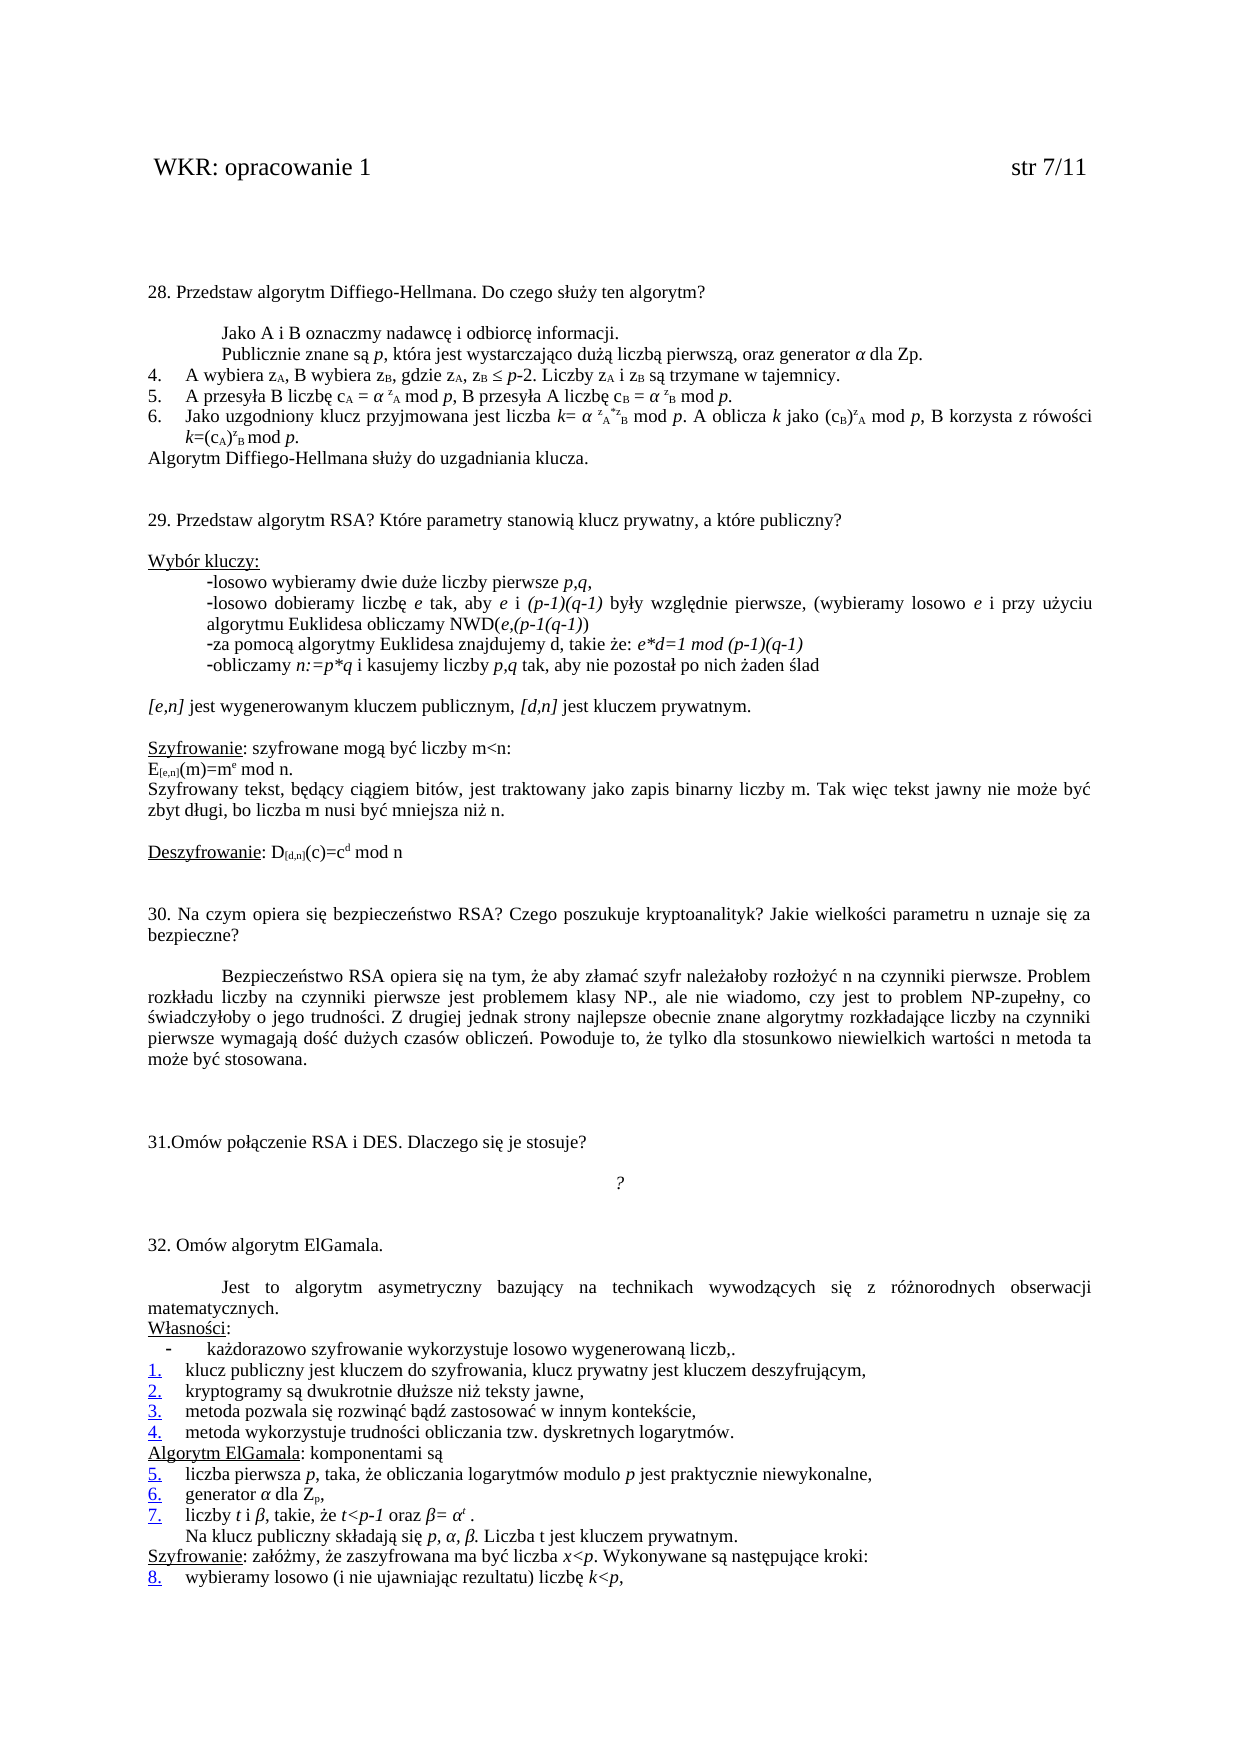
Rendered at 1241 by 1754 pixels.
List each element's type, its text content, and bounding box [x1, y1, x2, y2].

text Szyfrowany tekst, będący ciągiem bitów, jest traktowany jako zapis binarny liczby m. Tak więc tekst jawny nie może być zbyt długi, bo liczba m nusi być mniejsza niż n. [148, 779, 1092, 821]
text 29. Przedstaw algorytm RSA? Które parametry stanowią klucz prywatny, a które publiczny? [148, 510, 1092, 530]
list losowo wybieramy dwie duże liczby pierwsze p,q, [148, 572, 1092, 593]
list losowo dobieramy liczbę e tak, aby e i (p-1)(q-1) były względnie pierwsze, (wybieramy losowo e i przy użyciu algorytmu Euklidesa obliczamy NWD(e,(p-1(q-1)) [148, 593, 1092, 634]
list wybieramy losowo (i nie ujawniając rezultatu) liczbę k<p, [148, 1567, 1092, 1588]
text Szyfrowanie: załóżmy, że zaszyfrowana ma być liczba x<p. Wykonywane są następujące kroki: [148, 1546, 1092, 1567]
text Wybór kluczy: [148, 551, 1092, 572]
list Jako uzgodniony klucz przyjmowana jest liczba k= α zA*zB mod p. A oblicza k jako (cB)zA mod p, B korzysta z rówości k=(cA)zB mod p. [148, 406, 1092, 447]
text Na klucz publiczny składają się p, α, β. Liczba t jest kluczem prywatnym. [185, 1525, 1092, 1546]
text Jest to algorytm asymetryczny bazujący na technikach wywodzących się z różnorodnych obserwacji matematycznych. [148, 1277, 1092, 1318]
text Bezpieczeństwo RSA opiera się na tym, że aby złamać szyfr należałoby rozłożyć n na czynniki pierwsze. Problem rozkładu liczby na czynniki pierwsze jest problemem klasy NP., ale nie wiadomo, czy jest to problem NP-zupełny, co świadczyłoby o jego trudności. Z drugiej jednak strony najlepsze obecnie znane algorytmy rozkładające liczby na czynniki pierwsze wymagają dość dużych czasów obliczeń. Powoduje to, że tylko dla stosunkowo niewielkich wartości n metoda ta może być stosowana. [148, 966, 1092, 1069]
text Szyfrowanie: szyfrowane mogą być liczby m<n: [148, 738, 1092, 758]
text ? [148, 1173, 1092, 1194]
text 28. Przedstaw algorytm Diffiego-Hellmana. Do czego służy ten algorytm? [148, 282, 1092, 302]
text 32. Omów algorytm ElGamala. [148, 1235, 1092, 1256]
text Algorytm Diffiego-Hellmana służy do uzgadniania klucza. [148, 447, 1092, 468]
list każdorazowo szyfrowanie wykorzystuje losowo wygenerowaną liczb,. [165, 1339, 1092, 1359]
list metoda wykorzystuje trudności obliczania tzw. dyskretnych logarytmów. [148, 1422, 1092, 1442]
list A przesyła B liczbę cA = α zA mod p, B przesyła A liczbę cB = α zB mod p. [148, 385, 1092, 406]
text 30. Na czym opiera się bezpieczeństwo RSA? Czego poszukuje kryptoanalityk? Jakie wielkości parametru n uznaje się za bezpieczne? [148, 903, 1092, 945]
text Deszyfrowanie: D[d,n](c)=cd mod n [148, 841, 1092, 862]
text E[e,n](m)=me mod n. [148, 758, 1092, 779]
list obliczamy n:=p*q i kasujemy liczby p,q tak, aby nie pozostał po nich żaden ślad [148, 655, 1092, 676]
text 31.Omów połączenie RSA i DES. Dlaczego się je stosuje? [148, 1132, 1092, 1152]
text Publicznie znane są p, która jest wystarczająco dużą liczbą pierwszą, oraz generator α dla Zp. [148, 344, 1092, 364]
text Algorytm ElGamala: komponentami są [148, 1442, 1092, 1463]
list liczby t i β, takie, że t<p-1 oraz β= αt . [148, 1505, 1092, 1525]
list liczba pierwsza p, taka, że obliczania logarytmów modulo p jest praktycznie niewykonalne, [148, 1463, 1092, 1484]
list metoda pozwala się rozwinąć bądź zastosować w innym kontekście, [148, 1401, 1092, 1422]
list A wybiera zA, B wybiera zB, gdzie zA, zB ≤ p-2. Liczby zA i zB są trzymane w tajemnicy. [148, 364, 1092, 385]
list klucz publiczny jest kluczem do szyfrowania, klucz prywatny jest kluczem deszyfrującym, [148, 1359, 1092, 1380]
list kryptogramy są dwukrotnie dłuższe niż teksty jawne, [148, 1380, 1092, 1401]
list generator α dla Zp, [148, 1484, 1092, 1505]
text [e,n] jest wygenerowanym kluczem publicznym, [d,n] jest kluczem prywatnym. [148, 696, 1092, 717]
list za pomocą algorytmy Euklidesa znajdujemy d, takie że: e*d=1 mod (p-1)(q-1) [148, 634, 1092, 655]
text Jako A i B oznaczmy nadawcę i odbiorcę informacji. [148, 323, 1092, 344]
text Własności: [148, 1318, 1092, 1339]
